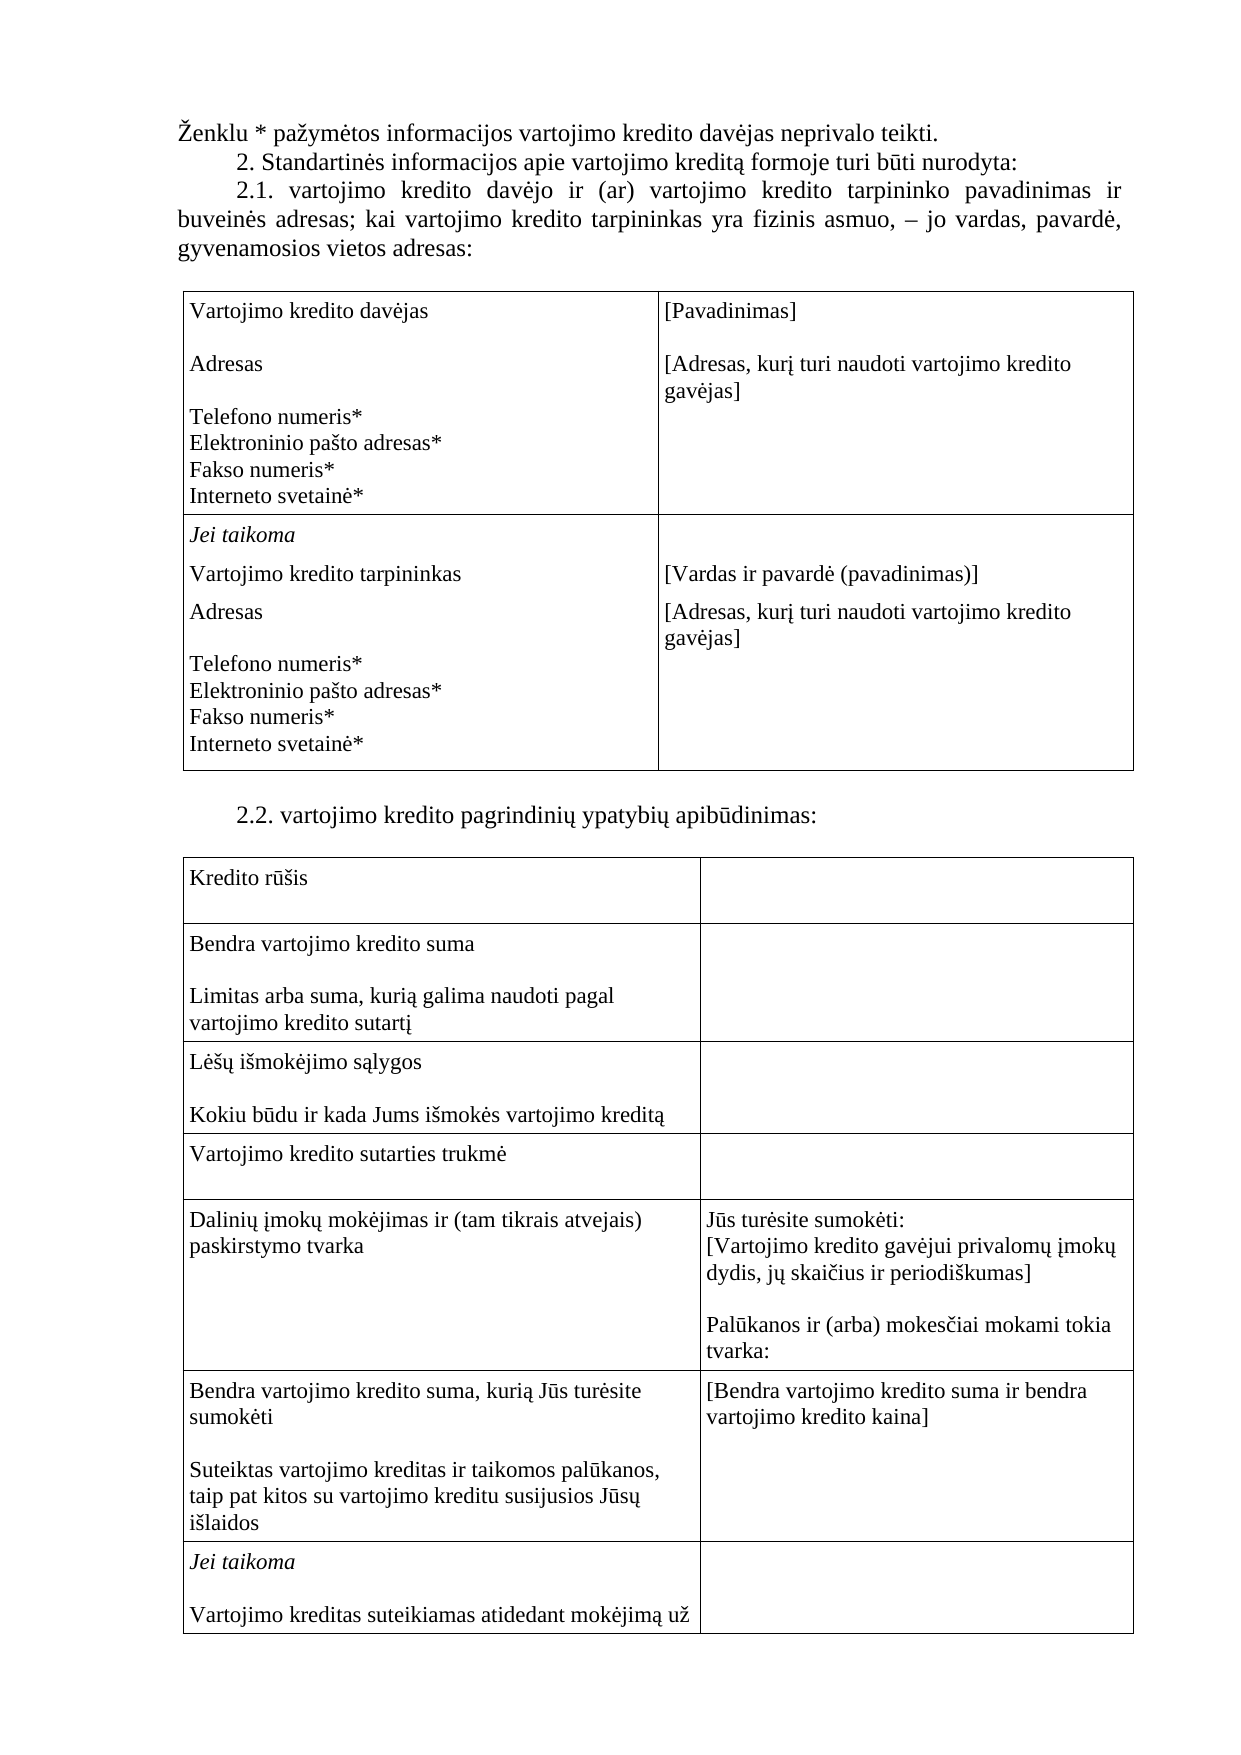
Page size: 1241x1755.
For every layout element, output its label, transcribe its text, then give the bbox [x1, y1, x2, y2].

table_cell Adresas Telefono numeris* Elektroninio pašto adresas* Fakso numeris* Interneto svetainė* [184, 592, 658, 770]
text 2.1. vartojimo kredito davėjo ir (ar) vartojimo kredito tarpininko pavadinimas ir buveinės adresas; kai vartojimo kredito tarpininkas yra fizinis asmuo, – jo vardas, pavardė, gyvenamosios vietos adresas: [177, 176, 1122, 262]
table_cell [701, 924, 1133, 1041]
table_cell Lėšų išmokėjimo sąlygos Kokiu būdu ir kada Jums išmokės vartojimo kreditą [184, 1042, 700, 1133]
table_cell Vartojimo kredito tarpininkas [184, 554, 658, 592]
table_cell [701, 1134, 1133, 1199]
table_cell [Bendra vartojimo kredito suma ir bendra vartojimo kredito kaina] [701, 1371, 1133, 1541]
table_cell [701, 1042, 1133, 1133]
text Ženklu * pažymėtos informacijos vartojimo kredito davėjas neprivalo teikti. [177, 118, 1122, 147]
table_cell Jei taikoma [184, 515, 658, 554]
table_cell [Adresas, kurį turi naudoti vartojimo kredito gavėjas] [659, 592, 1133, 770]
table_cell Jūs turėsite sumokėti: [Vartojimo kredito gavėjui privalomų įmokų dydis, jų skaičius ir periodiškumas] Palūkanos ir (arba) mokesčiai mokami tokia tvarka: [701, 1200, 1133, 1370]
table_header Kredito rūšis [184, 858, 700, 923]
table_cell Bendra vartojimo kredito suma Limitas arba suma, kurią galima naudoti pagal vartojimo kredito sutartį [184, 924, 700, 1041]
table_cell [701, 1542, 1133, 1633]
table_cell Vartojimo kredito sutarties trukmė [184, 1134, 700, 1199]
text 2.2. vartojimo kredito pagrindinių ypatybių apibūdinimas: [177, 800, 1122, 828]
table_cell Bendra vartojimo kredito suma, kurią Jūs turėsite sumokėti Suteiktas vartojimo kreditas ir taikomos palūkanos, taip pat kitos su vartojimo kreditu susijusios Jūsų išlaidos [184, 1371, 700, 1541]
table_cell [Vardas ir pavardė (pavadinimas)] [659, 554, 1133, 592]
table_header Vartojimo kredito davėjas Adresas Telefono numeris* Elektroninio pašto adresas* Fakso numeris* Interneto svetainė* [184, 292, 658, 514]
table_header [701, 858, 1133, 923]
table_cell Jei taikoma Vartojimo kreditas suteikiamas atidedant mokėjimą už [184, 1542, 700, 1633]
table_cell [659, 515, 1133, 554]
table_cell Dalinių įmokų mokėjimas ir (tam tikrais atvejais) paskirstymo tvarka [184, 1200, 700, 1370]
text 2. Standartinės informacijos apie vartojimo kreditą formoje turi būti nurodyta: [177, 147, 1122, 176]
table_header [Pavadinimas] [Adresas, kurį turi naudoti vartojimo kredito gavėjas] [659, 292, 1133, 514]
